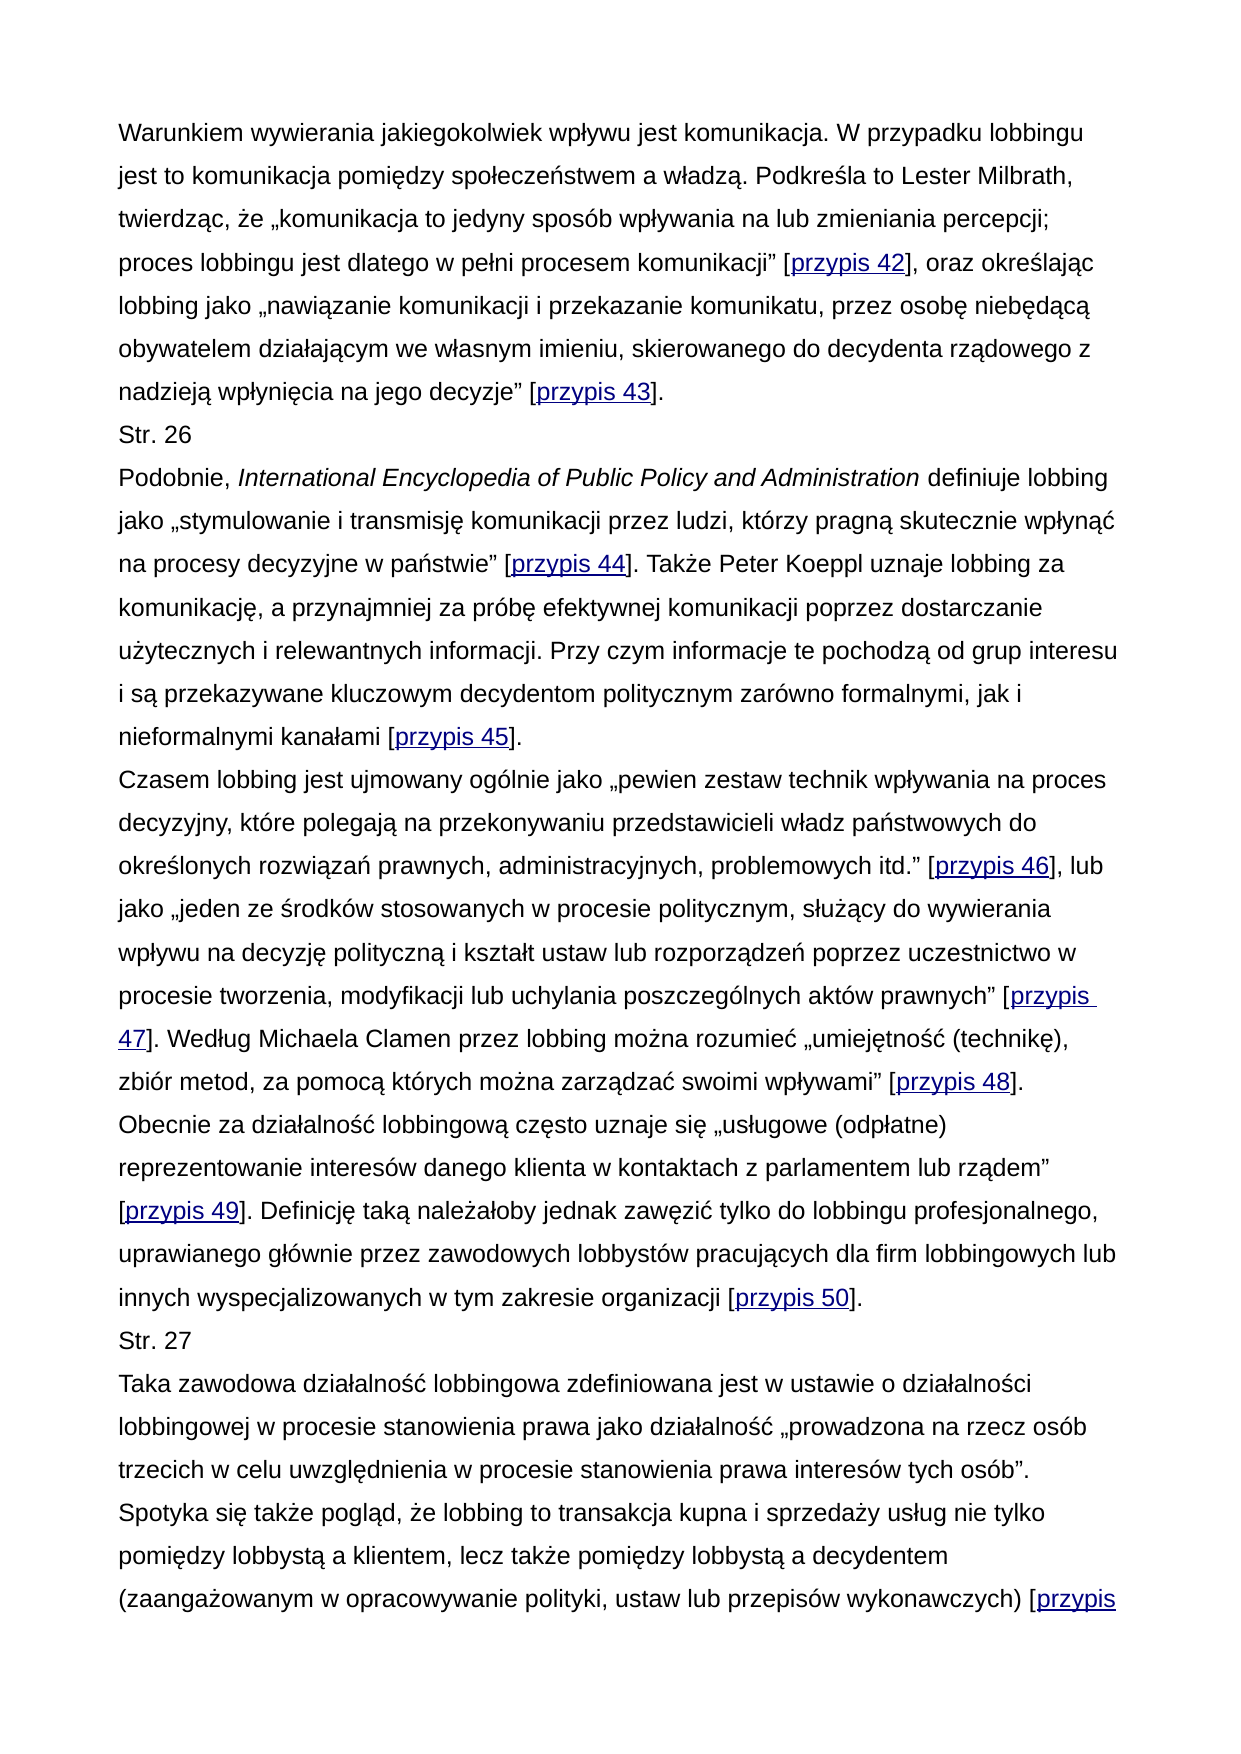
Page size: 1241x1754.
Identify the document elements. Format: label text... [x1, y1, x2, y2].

text Czasem lobbing jest ujmowany ogólnie jako „pewien zestaw technik wpływania na proces decyzyjny, które polegają na przekonywaniu przedstawicieli władz państwowych do określonych rozwiązań prawnych, administracyjnych, problemowych itd.” [przypis 46], lub jako „jeden ze środków stosowanych w procesie politycznym, służący do wywierania wpływu na decyzję polityczną i kształt ustaw lub rozporządzeń poprzez uczestnictwo w procesie tworzenia, modyfikacji lub uchylania poszczególnych aktów prawnych” [przypis 47]. Według Michaela Clamen przez lobbing można rozumieć „umiejętność (technikę), zbiór metod, za pomocą których można zarządzać swoimi wpływami” [przypis 48]. [118, 765, 1122, 1096]
text Str. 26 [118, 420, 1122, 449]
text Obecnie za działalność lobbingową często uznaje się „usługowe (odpłatne) reprezentowanie interesów danego klienta w kontaktach z parlamentem lub rządem” [przypis 49]. Definicję taką należałoby jednak zawęzić tylko do lobbingu profesjonalnego, uprawianego głównie przez zawodowych lobbystów pracujących dla firm lobbingowych lub innych wyspecjalizowanych w tym zakresie organizacji [przypis 50]. [118, 1110, 1122, 1311]
text Podobnie, International Encyclopedia of Public Policy and Administration definiuje lobbing jako „stymulowanie i transmisję komunikacji przez ludzi, którzy pragną skutecznie wpłynąć na procesy decyzyjne w państwie” [przypis 44]. Także Peter Koeppl uznaje lobbing za komunikację, a przynajmniej za próbę efektywnej komunikacji poprzez dostarczanie użytecznych i relewantnych informacji. Przy czym informacje te pochodzą od grup interesu i są przekazywane kluczowym decydentom politycznym zarówno formalnymi, jak i nieformalnymi kanałami [przypis 45]. [118, 463, 1122, 751]
text Str. 27 [118, 1326, 1122, 1354]
text Taka zawodowa działalność lobbingowa zdefiniowana jest w ustawie o działalności lobbingowej w procesie stanowienia prawa jako działalność „prowadzona na rzecz osób trzecich w celu uwzględnienia w procesie stanowienia prawa interesów tych osób”. Spotyka się także pogląd, że lobbing to transakcja kupna i sprzedaży usług nie tylko pomiędzy lobbystą a klientem, lecz także pomiędzy lobbystą a decydentem (zaangażowanym w opracowywanie polityki, ustaw lub przepisów wykonawczych) [przypis [118, 1369, 1122, 1613]
text Warunkiem wywierania jakiegokolwiek wpływu jest komunikacja. W przypadku lobbingu jest to komunikacja pomiędzy społeczeństwem a władzą. Podkreśla to Lester Milbrath, twierdząc, że „komunikacja to jedyny sposób wpływania na lub zmieniania percepcji; proces lobbingu jest dlatego w pełni procesem komunikacji” [przypis 42], oraz określając lobbing jako „nawiązanie komunikacji i przekazanie komunikatu, przez osobę niebędącą obywatelem działającym we własnym imieniu, skierowanego do decydenta rządowego z nadzieją wpłynięcia na jego decyzje” [przypis 43]. [118, 118, 1122, 406]
